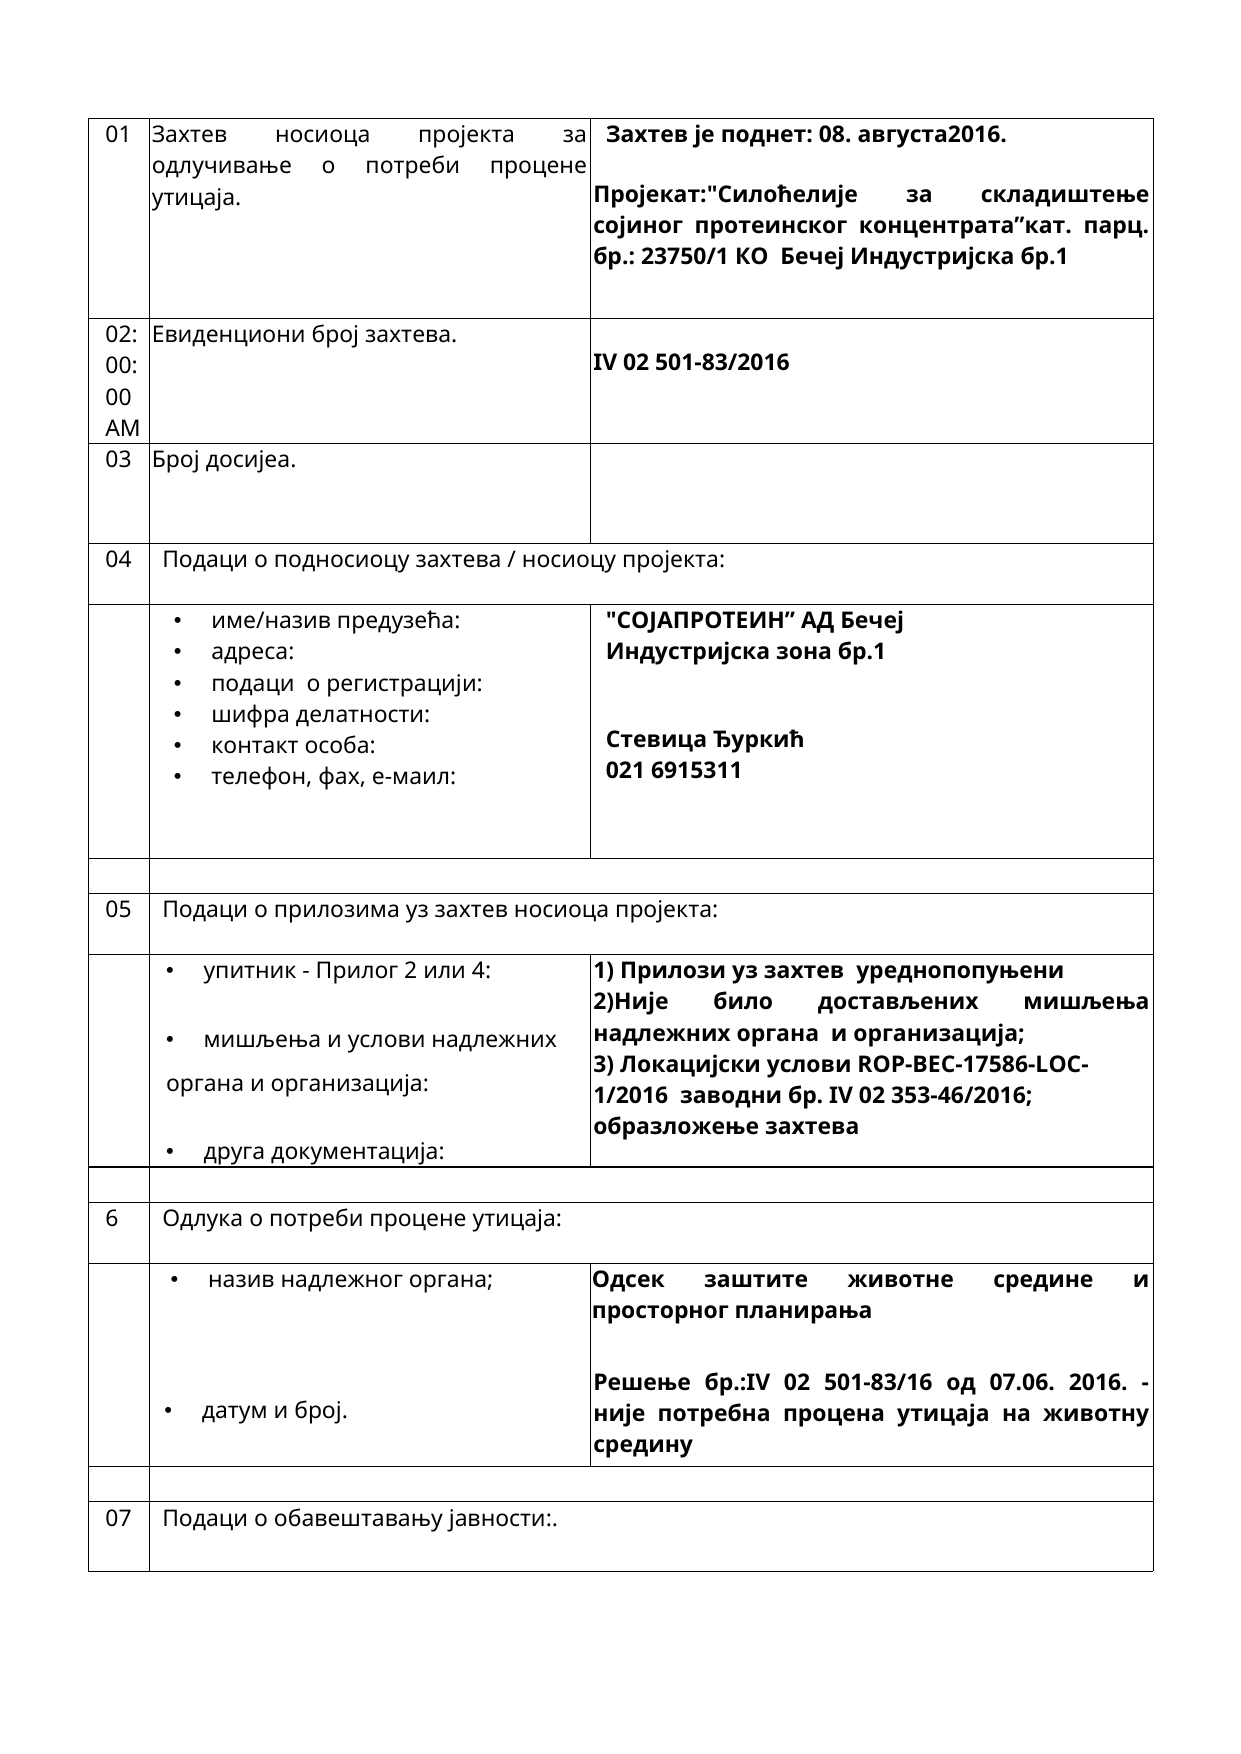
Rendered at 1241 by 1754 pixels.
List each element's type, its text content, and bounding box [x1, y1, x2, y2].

table_cell 03 [89, 444, 149, 543]
table_header Захтев је поднет: 08. августа2016. Пројекат:"Силоћелије за складиштење сојиног протеинског концентрата”кат. парц. бр.: 23750/1 КО Бечеј Индустријска бр.1 [591, 119, 1153, 318]
table_cell [89, 955, 149, 1166]
table_cell упитник - Прилог 2 или 4: мишљења и услови надлежних органа и организација: друга документација: [150, 955, 590, 1166]
table_header 01 [89, 119, 149, 318]
table_cell Одсек заштите животне средине и просторног планирања Решење бр.:IV 02 501-83/16 од 07.06. 2016. - није потребна процена утицаја на животну средину [591, 1264, 1153, 1466]
table_cell [89, 1264, 149, 1466]
table_cell [591, 444, 1153, 543]
table_header Захтев носиоца пројекта за одлучивање о потреби процене утицаја. [150, 119, 590, 318]
table_cell назив надлежног органа; датум и број. [150, 1264, 590, 1466]
table_cell [89, 859, 149, 893]
table_cell 1) Прилози уз захтев уреднопопуњени 2)Није било достављених мишљења надлежних органа и организација; 3) Локацијски услови ROP-BEC-17586-LOC-1/2016 заводни бр. IV 02 353-46/2016; образложење захтева [591, 955, 1153, 1166]
table_cell "СОЈАПРОТЕИН” АД Бечеј Индустријска зона бр.1 Стевица Ђуркић 021 6915311 [591, 605, 1153, 858]
table_cell Подаци о прилозима уз захтев носиоца пројекта: [150, 894, 1153, 954]
table_cell [150, 1467, 1153, 1501]
table_cell IV 02 501-83/2016 [591, 319, 1153, 443]
table_cell име/назив предузећа: адреса: подаци о регистрацији: шифра делатности: контакт особа: телефон, фаx, е-маил: [150, 605, 590, 858]
table_cell [89, 605, 149, 858]
table_cell 6 [89, 1203, 149, 1263]
table_cell Одлука о потреби процене утицаја: [150, 1203, 1153, 1263]
table_cell 02:00:00 AM [89, 319, 149, 443]
table_cell Подаци о подносиоцу захтева / носиоцу пројекта: [150, 544, 1153, 604]
table_cell 05 [89, 894, 149, 954]
table_cell [89, 1168, 149, 1202]
table_cell [150, 859, 1153, 893]
table_cell Подаци о обавештавању јавности:. [150, 1502, 1153, 1571]
table_cell Број досијеа. [150, 444, 590, 543]
table_cell [89, 1467, 149, 1501]
table_cell [150, 1168, 1153, 1202]
table_cell Евиденциони број захтева. [150, 319, 590, 443]
table_cell 07 [89, 1502, 149, 1571]
table_cell 04 [89, 544, 149, 604]
